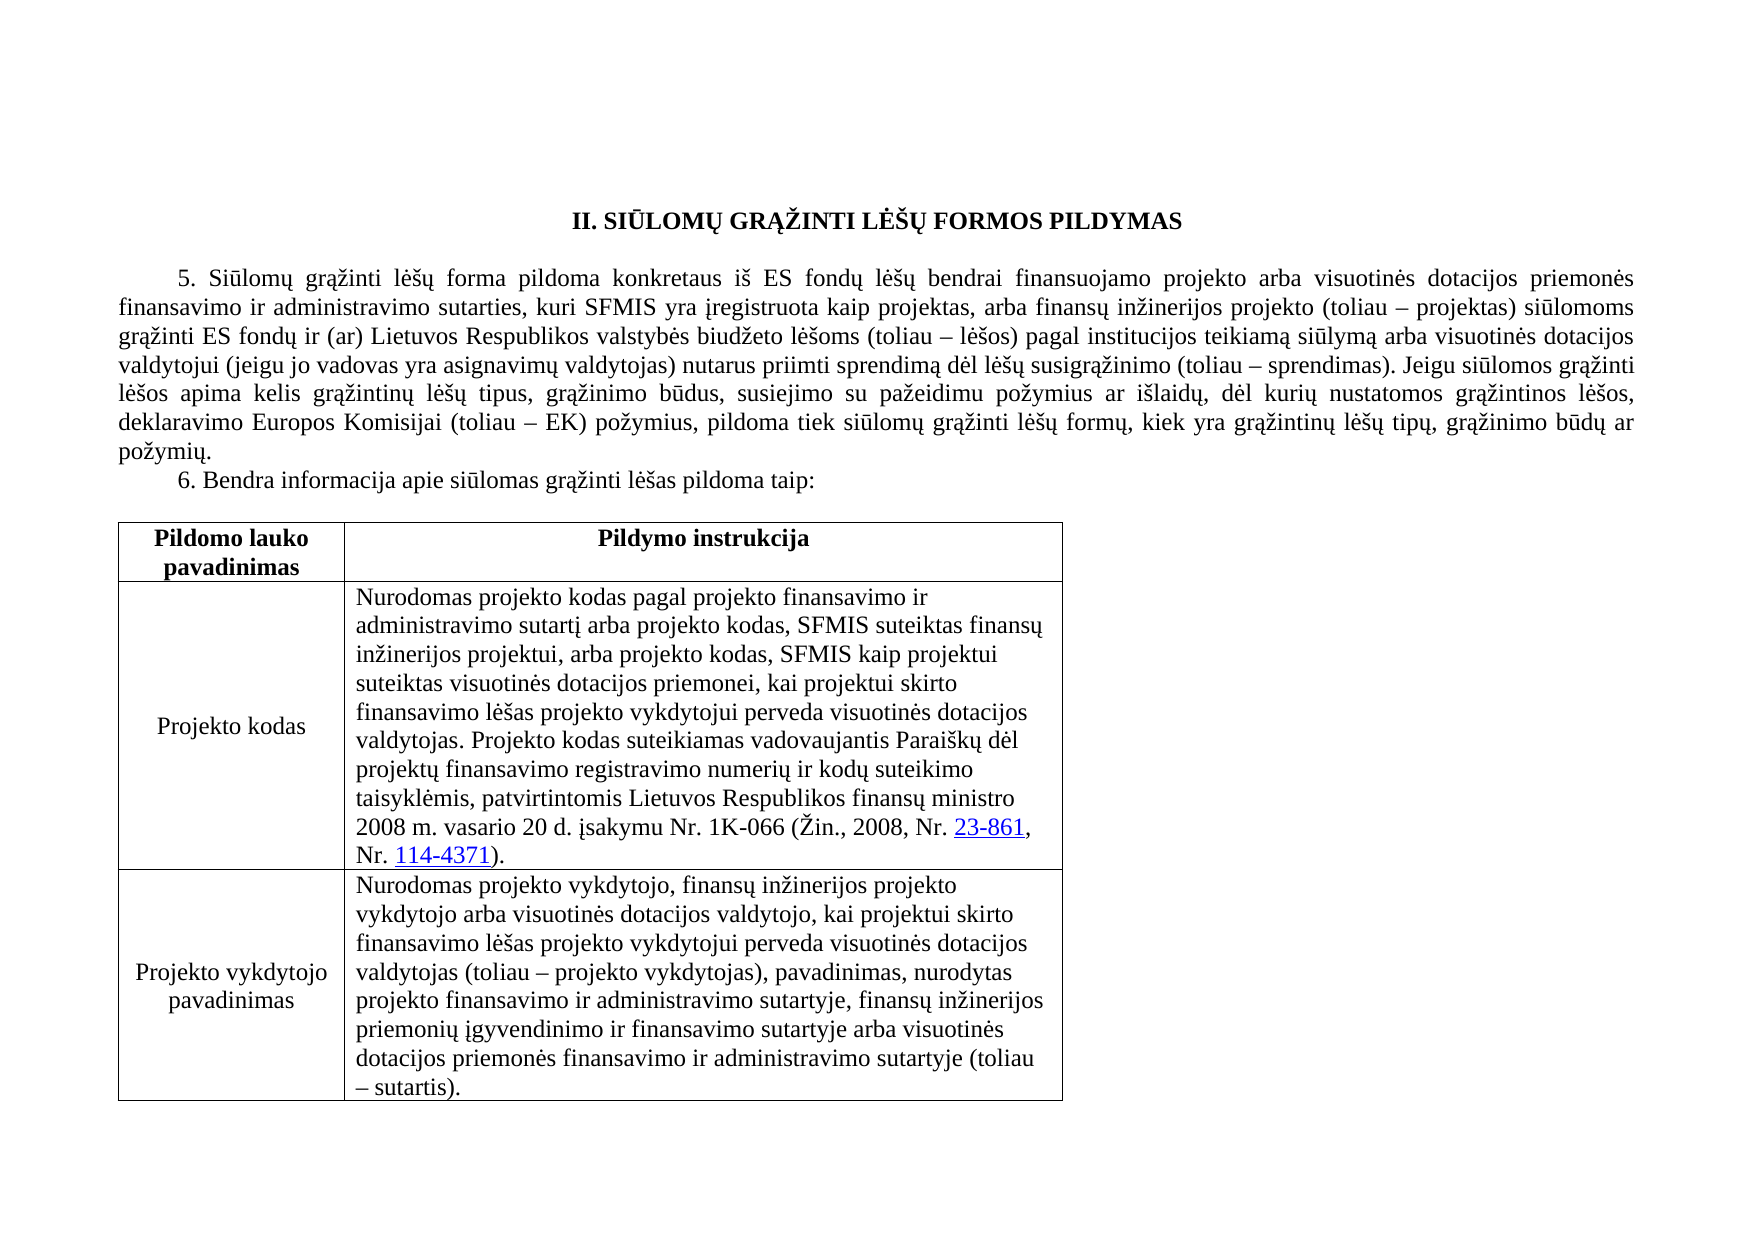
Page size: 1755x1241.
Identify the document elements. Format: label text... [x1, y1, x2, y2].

text 5. Siūlomų grąžinti lėšų forma pildoma konkretaus iš ES fondų lėšų bendrai finansuojamo projekto arba visuotinės dotacijos priemonės finansavimo ir administravimo sutarties, kuri SFMIS yra įregistruota kaip projektas, arba finansų inžinerijos projekto (toliau – projektas) siūlomoms grąžinti ES fondų ir (ar) Lietuvos Respublikos valstybės biudžeto lėšoms (toliau – lėšos) pagal institucijos teikiamą siūlymą arba visuotinės dotacijos valdytojui (jeigu jo vadovas yra asignavimų valdytojas) nutarus priimti sprendimą dėl lėšų susigrąžinimo (toliau – sprendimas). Jeigu siūlomos grąžinti lėšos apima kelis grąžintinų lėšų tipus, grąžinimo būdus, susiejimo su pažeidimu požymius ar išlaidų, dėl kurių nustatomos grąžintinos lėšos, deklaravimo Europos Komisijai (toliau – EK) požymius, pildoma tiek siūlomų grąžinti lėšų formų, kiek yra grąžintinų lėšų tipų, grąžinimo būdų ar požymių. [118, 263, 1636, 465]
table_header Pildymo instrukcija [345, 523, 1062, 581]
table_cell Nurodomas projekto vykdytojo, finansų inžinerijos projekto vykdytojo arba visuotinės dotacijos valdytojo, kai projektui skirto finansavimo lėšas projekto vykdytojui perveda visuotinės dotacijos valdytojas (toliau – projekto vykdytojas), pavadinimas, nurodytas projekto finansavimo ir administravimo sutartyje, finansų inžinerijos priemonių įgyvendinimo ir finansavimo sutartyje arba visuotinės dotacijos priemonės finansavimo ir administravimo sutartyje (toliau – sutartis). [345, 870, 1062, 1100]
text 6. Bendra informacija apie siūlomas grąžinti lėšas pildoma taip: [118, 465, 1636, 493]
table_header Pildomo lauko pavadinimas [119, 523, 344, 581]
table_cell Projekto vykdytojo pavadinimas [119, 870, 344, 1100]
table_cell Nurodomas projekto kodas pagal projekto finansavimo ir administravimo sutartį arba projekto kodas, SFMIS suteiktas finansų inžinerijos projektui, arba projekto kodas, SFMIS kaip projektui suteiktas visuotinės dotacijos priemonei, kai projektui skirto finansavimo lėšas projekto vykdytojui perveda visuotinės dotacijos valdytojas. Projekto kodas suteikiamas vadovaujantis Paraiškų dėl projektų finansavimo registravimo numerių ir kodų suteikimo taisyklėmis, patvirtintomis Lietuvos Respublikos finansų ministro 2008 m. vasario 20 d. įsakymu Nr. 1K-066 (Žin., 2008, Nr. 23-861, Nr. 114-4371). [345, 582, 1062, 869]
table_cell Projekto kodas [119, 582, 344, 869]
text II. SIŪLOMŲ GRĄŽINTI LĖŠŲ FORMOS PILDYMAS [118, 206, 1636, 235]
